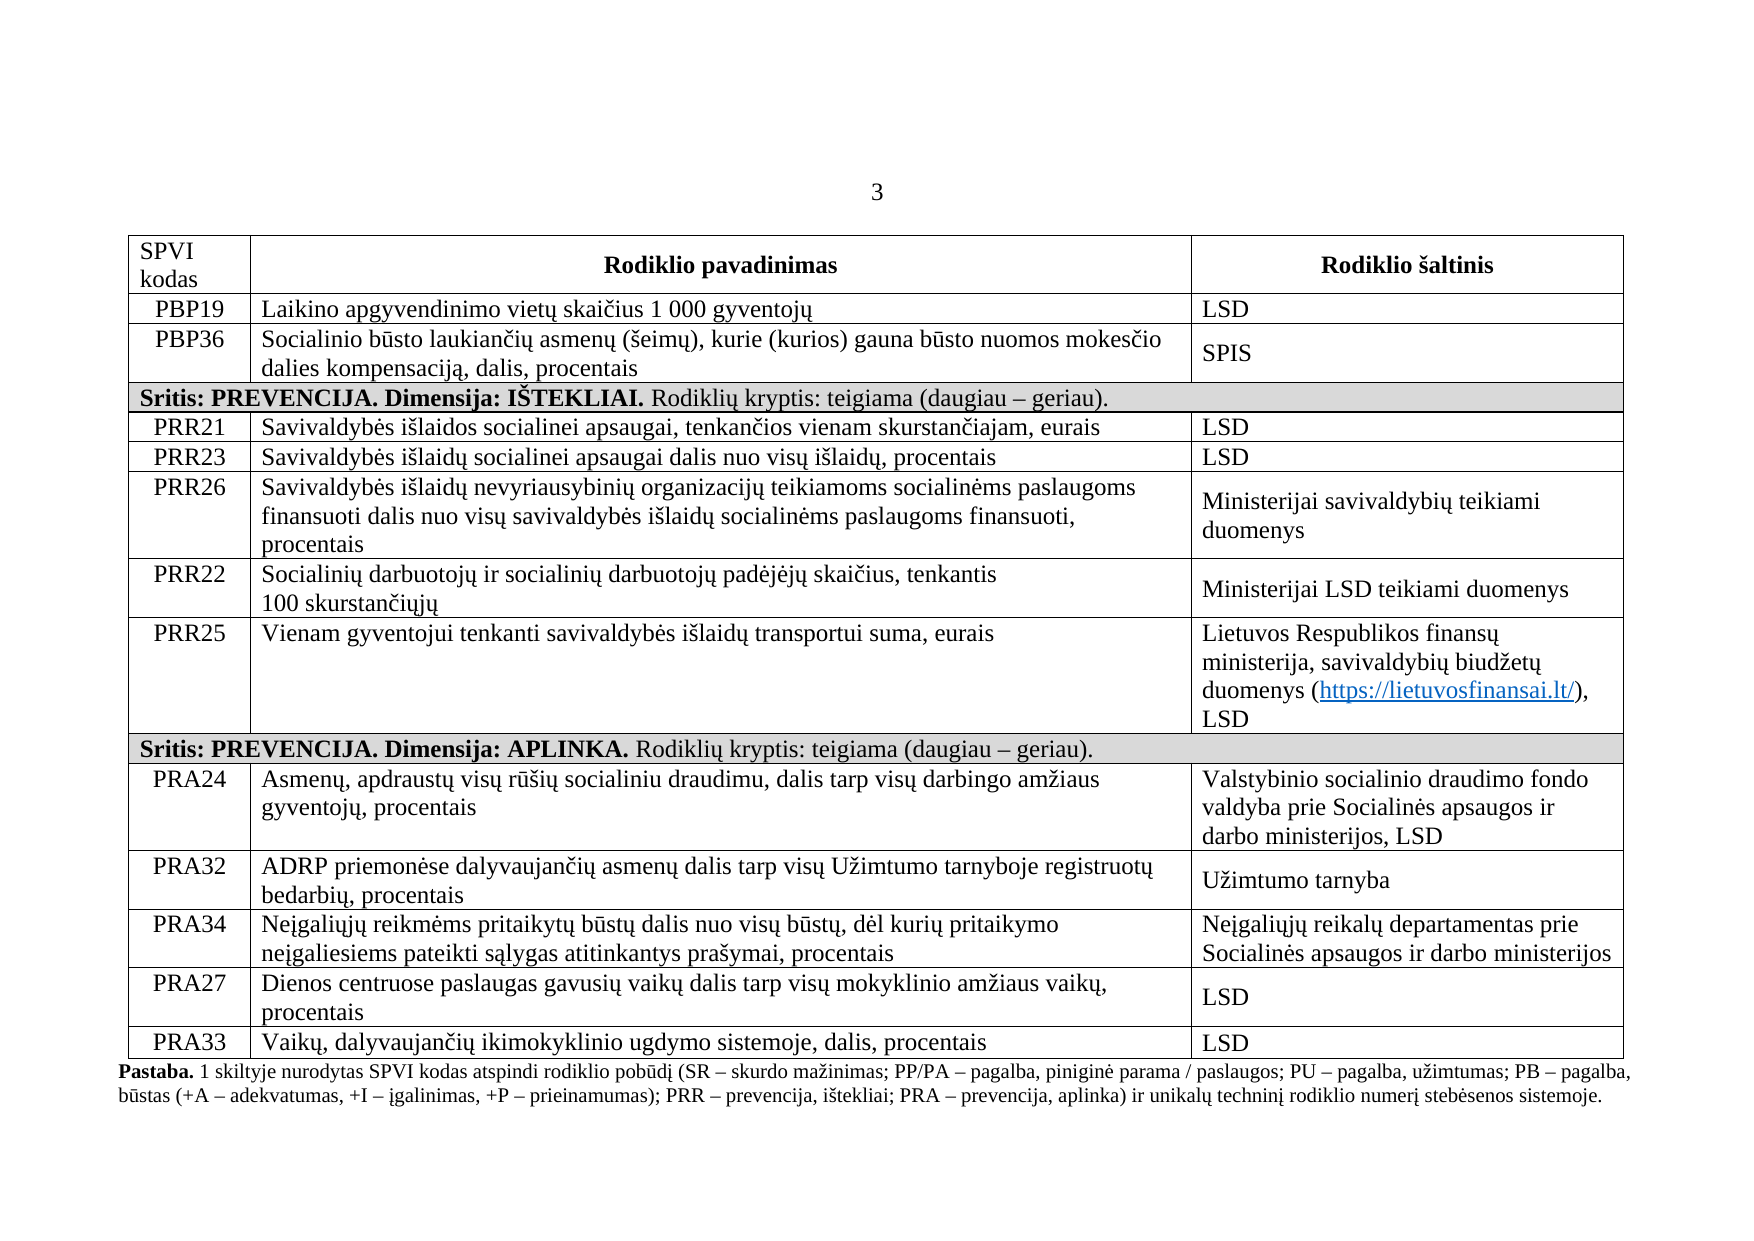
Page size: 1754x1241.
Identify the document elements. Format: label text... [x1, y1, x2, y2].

table_cell [1624, 411, 1669, 441]
table_cell Užimtumo tarnyba [1192, 851, 1623, 908]
table_cell [1624, 763, 1669, 850]
table_cell [1624, 617, 1669, 733]
table_cell Laikino apgyvendinimo vietų skaičius 1 000 gyventojų [251, 294, 1191, 323]
table_cell Savivaldybės išlaidos socialinei apsaugai, tenkančios vienam skurstančiajam, eurais [251, 413, 1191, 441]
table_cell Sritis: PREVENCIJA. Dimensija: IŠTEKLIAI. Rodiklių kryptis: teigiama (daugiau – geriau). [129, 383, 1623, 411]
table_cell LSD [1192, 413, 1623, 441]
table_cell Neįgaliųjų reikalų departamentas prie Socialinės apsaugos ir darbo ministerijos [1192, 910, 1623, 967]
table_cell PRR25 [129, 618, 250, 733]
table_cell Ministerijai LSD teikiami duomenys [1192, 559, 1623, 617]
table_cell PRA33 [129, 1027, 250, 1057]
table_cell [1624, 733, 1669, 763]
table_cell Vaikų, dalyvaujančių ikimokyklinio ugdymo sistemoje, dalis, procentais [251, 1027, 1191, 1057]
table_cell PRA27 [129, 968, 250, 1026]
table_cell Savivaldybės išlaidų socialinei apsaugai dalis nuo visų išlaidų, procentais [251, 442, 1191, 471]
text Pastaba. 1 skiltyje nurodytas SPVI kodas atspindi rodiklio pobūdį (SR – skurdo mažinimas; PP/PA – pagalba, piniginė parama / paslaugos; PU – pagalba, užimtumas; PB – pagalba, būstas (+A – adekvatumas, +I – įgalinimas, +P – prieinamumas); PRR – prevencija, ištekliai; PRA – prevencija, aplinka) ir unikalų techninį rodiklio numerį stebėsenos sistemoje. [118, 1058, 1636, 1107]
table_cell Vienam gyventojui tenkanti savivaldybės išlaidų transportui suma, eurais [251, 618, 1191, 733]
table_cell [1624, 382, 1669, 411]
table_cell [1624, 850, 1669, 908]
table_cell [1624, 967, 1669, 1026]
table_header SPVI kodas [129, 236, 250, 293]
table_cell PRA24 [129, 764, 250, 850]
table_cell PRR23 [129, 442, 250, 471]
table_cell PRR21 [129, 413, 250, 441]
table_cell LSD [1192, 442, 1623, 471]
table_cell LSD [1192, 294, 1623, 323]
table_cell PRR26 [129, 472, 250, 558]
table_cell Savivaldybės išlaidų nevyriausybinių organizacijų teikiamoms socialinėms paslaugoms finansuoti dalis nuo visų savivaldybės išlaidų socialinėms paslaugoms finansuoti, procentais [251, 472, 1191, 558]
table_cell Ministerijai savivaldybių teikiami duomenys [1192, 472, 1623, 558]
table_cell SPIS [1192, 324, 1623, 382]
table_cell PRA34 [129, 910, 250, 967]
table_cell [1624, 471, 1669, 558]
table_header Rodiklio šaltinis [1192, 236, 1623, 293]
table_header [1624, 235, 1669, 293]
table_cell Dienos centruose paslaugas gavusių vaikų dalis tarp visų mokyklinio amžiaus vaikų, procentais [251, 968, 1191, 1026]
table_cell Lietuvos Respublikos finansų ministerija, savivaldybių biudžetų duomenys (https://lietuvosfinansai.lt/), LSD [1192, 618, 1623, 733]
table_cell PBP36 [129, 324, 250, 382]
table_cell [1624, 909, 1669, 967]
table_cell LSD [1192, 968, 1623, 1026]
table_cell Asmenų, apdraustų visų rūšių socialiniu draudimu, dalis tarp visų darbingo amžiaus gyventojų, procentais [251, 764, 1191, 850]
table_cell PRA32 [129, 851, 250, 908]
table_cell Neįgaliųjų reikmėms pritaikytų būstų dalis nuo visų būstų, dėl kurių pritaikymo neįgaliesiems pateikti sąlygas atitinkantys prašymai, procentais [251, 910, 1191, 967]
table_cell [1624, 441, 1669, 471]
table_cell Sritis: PREVENCIJA. Dimensija: APLINKA. Rodiklių kryptis: teigiama (daugiau – geriau). [129, 734, 1623, 763]
table_cell Valstybinio socialinio draudimo fondo valdyba prie Socialinės apsaugos ir darbo ministerijos, LSD [1192, 764, 1623, 850]
table_cell Socialinio būsto laukiančių asmenų (šeimų), kurie (kurios) gauna būsto nuomos mokesčio dalies kompensaciją, dalis, procentais [251, 324, 1191, 382]
table_cell Socialinių darbuotojų ir socialinių darbuotojų padėjėjų skaičius, tenkantis 100 skurstančiųjų [251, 559, 1191, 617]
table_cell ADRP priemonėse dalyvaujančių asmenų dalis tarp visų Užimtumo tarnyboje registruotų bedarbių, procentais [251, 851, 1191, 908]
table_cell LSD [1192, 1027, 1623, 1057]
table_cell [1624, 293, 1669, 323]
table_cell PRR22 [129, 559, 250, 617]
table_cell PBP19 [129, 294, 250, 323]
table_cell [1624, 323, 1669, 382]
table_cell [1624, 1026, 1669, 1057]
table_header Rodiklio pavadinimas [251, 236, 1191, 293]
table_cell [1624, 558, 1669, 617]
